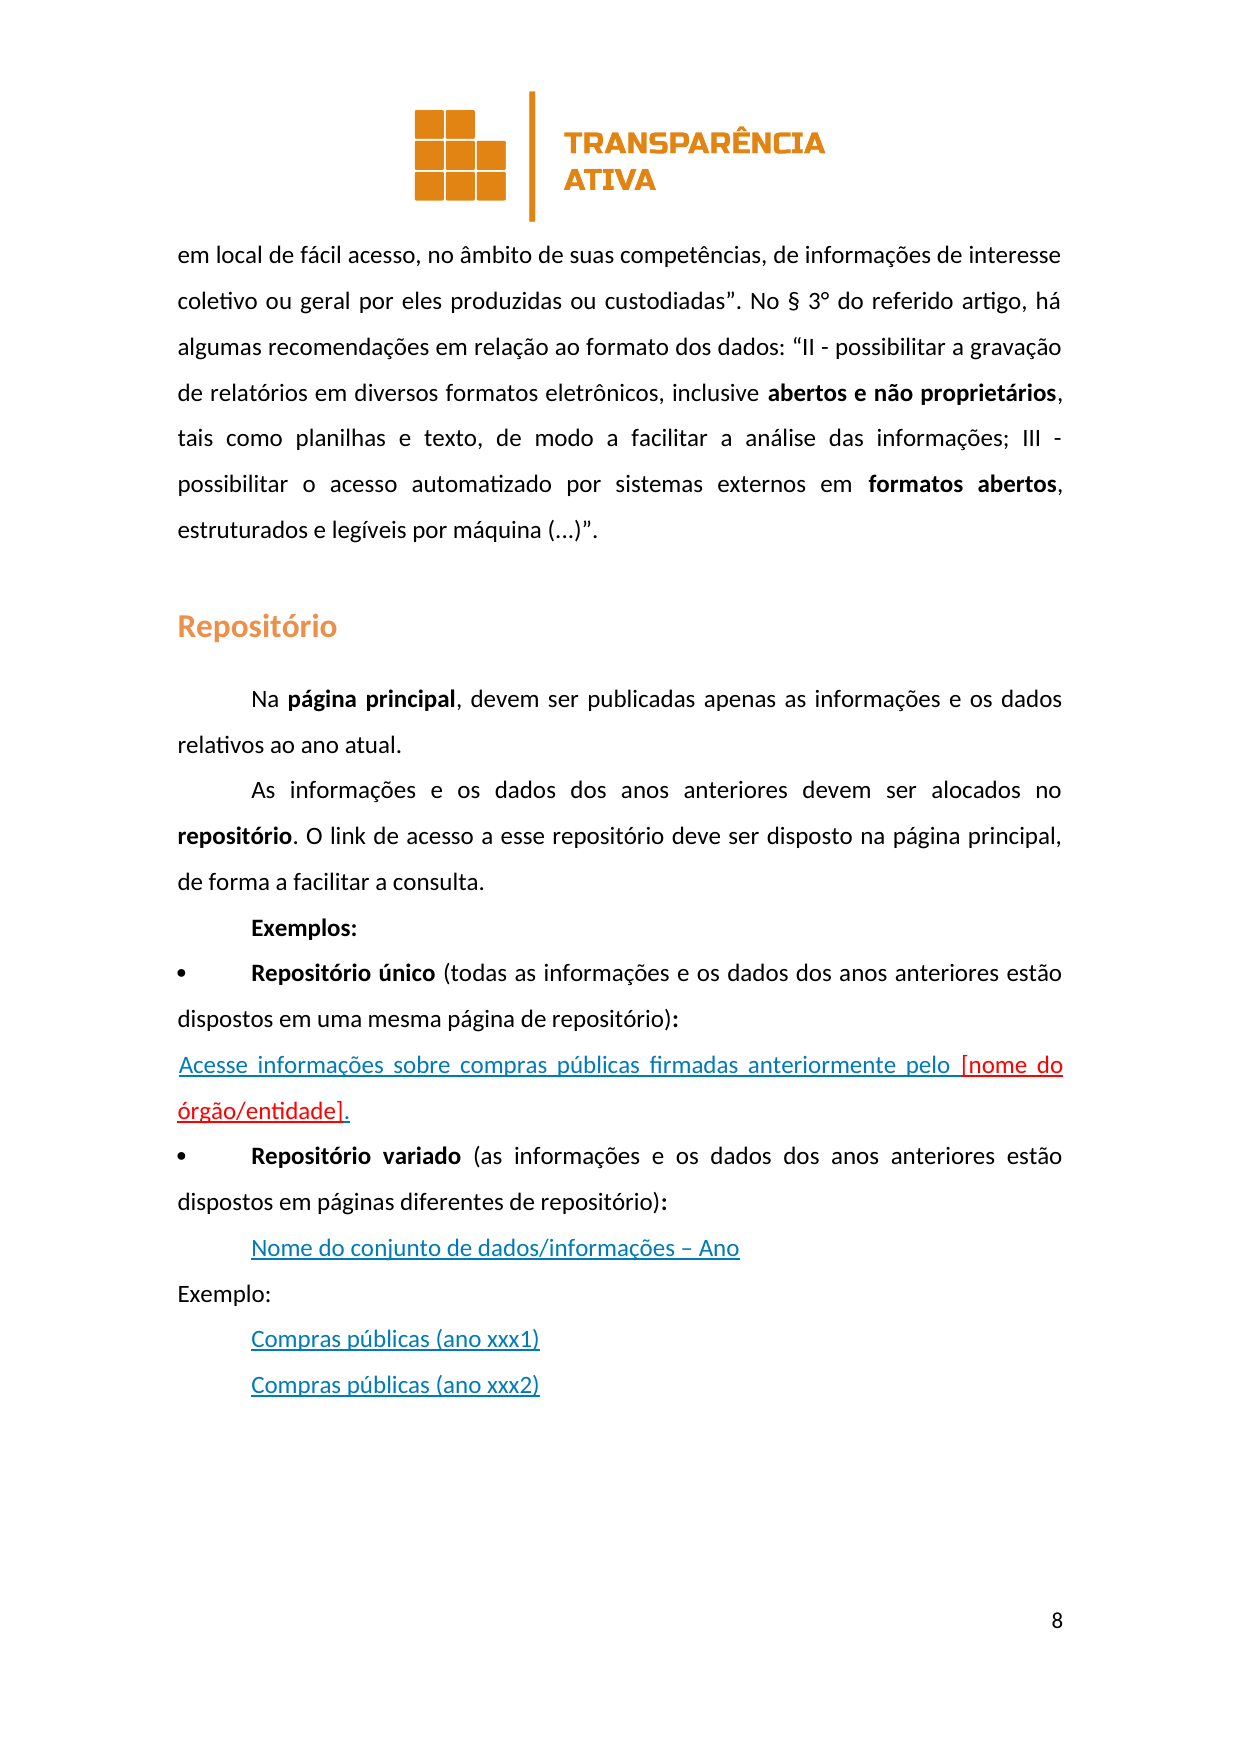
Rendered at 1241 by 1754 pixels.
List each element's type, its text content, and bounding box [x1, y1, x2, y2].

text Compras públicas (ano xxx1) [1030, 1323, 1063, 1354]
text Compras públicas (ano xxx2) [780, 1379, 885, 1400]
text Compras públicas (ano xxx2) [870, 1369, 976, 1400]
text A legislação brasileira fomenta a utilização de formato aberto e livre, segundo o art. 8° da Lei Federal n° 12.527/2011 - Lei de Acesso à Informação: “É dever dos órgãos e entidades públicas promover, independentemente de requerimentos, a divulgação em local de fácil acesso, no âmbito de suas competências, de informações de interesse coletivo ou geral por eles produzidas ou custodiadas”. No § 3° do referido artigo, há algumas recomendações em relação ao formato dos dados: “II - possibilitar a gravação de relatórios em diversos formatos eletrônicos, inclusive abertos e não proprietários, tais como planilhas e texto, de modo a facilitar a análise das informações; III - possibilitar o acesso automatizado por sistemas externos em formatos abertos, estruturados e legíveis por máquina (...)”. [177, 240, 1063, 544]
text Compras públicas (ano xxx1) [373, 1323, 434, 1349]
text Compras públicas (ano xxx2) [177, 1369, 286, 1400]
text Nome do conjunto de dados/informações – Ano [177, 1232, 1063, 1262]
list Repositório variado (as informações e os dados dos anos anteriores estão dispostos em páginas diferentes de repositório): [177, 1141, 1063, 1217]
text Compras públicas (ano xxx2) [975, 1388, 1023, 1400]
text Compras públicas (ano xxx1) [854, 1323, 976, 1354]
text Compras públicas (ano xxx2) [674, 1369, 744, 1400]
text Compras públicas (ano xxx1) [177, 1323, 286, 1354]
text Compras públicas (ano xxx1) [978, 1323, 1047, 1354]
text Compras públicas (ano xxx2) [978, 1369, 1047, 1386]
text Compras públicas (ano xxx2) [288, 1369, 360, 1395]
text Compras públicas (ano xxx2) [761, 1369, 794, 1400]
text Compras públicas (ano xxx2) [796, 1369, 869, 1378]
text Compras públicas (ano xxx2) [499, 1369, 672, 1400]
text Compras públicas (ano xxx1) [761, 1323, 811, 1354]
text Compras públicas (ano xxx1) [288, 1323, 360, 1349]
text Compras públicas (ano xxx2) [436, 1369, 497, 1395]
text Acesse informações sobre compras públicas firmadas anteriormente pelo [nome do órgão/entidade]. [177, 1049, 1063, 1125]
text Compras públicas (ano xxx1) [793, 1332, 872, 1354]
text Exemplo: [177, 1278, 1063, 1308]
text As informações e os dados dos anos anteriores devem ser alocados no repositório. O link de acesso a esse repositório deve ser disposto na página principal, de forma a facilitar a consulta. [177, 775, 1063, 897]
text Compras públicas (ano xxx2) [373, 1369, 434, 1395]
text Na página principal, devem ser publicadas apenas as informações e os dados relativos ao ano atual. [177, 683, 1063, 759]
text Compras públicas (ano xxx1) [437, 1323, 744, 1354]
list Repositório único (todas as informações e os dados dos anos anteriores estão dispostos em uma mesma página de repositório): [177, 958, 1063, 1034]
text Exemplos: [177, 912, 1063, 942]
subtitle Repositório [177, 606, 1063, 646]
